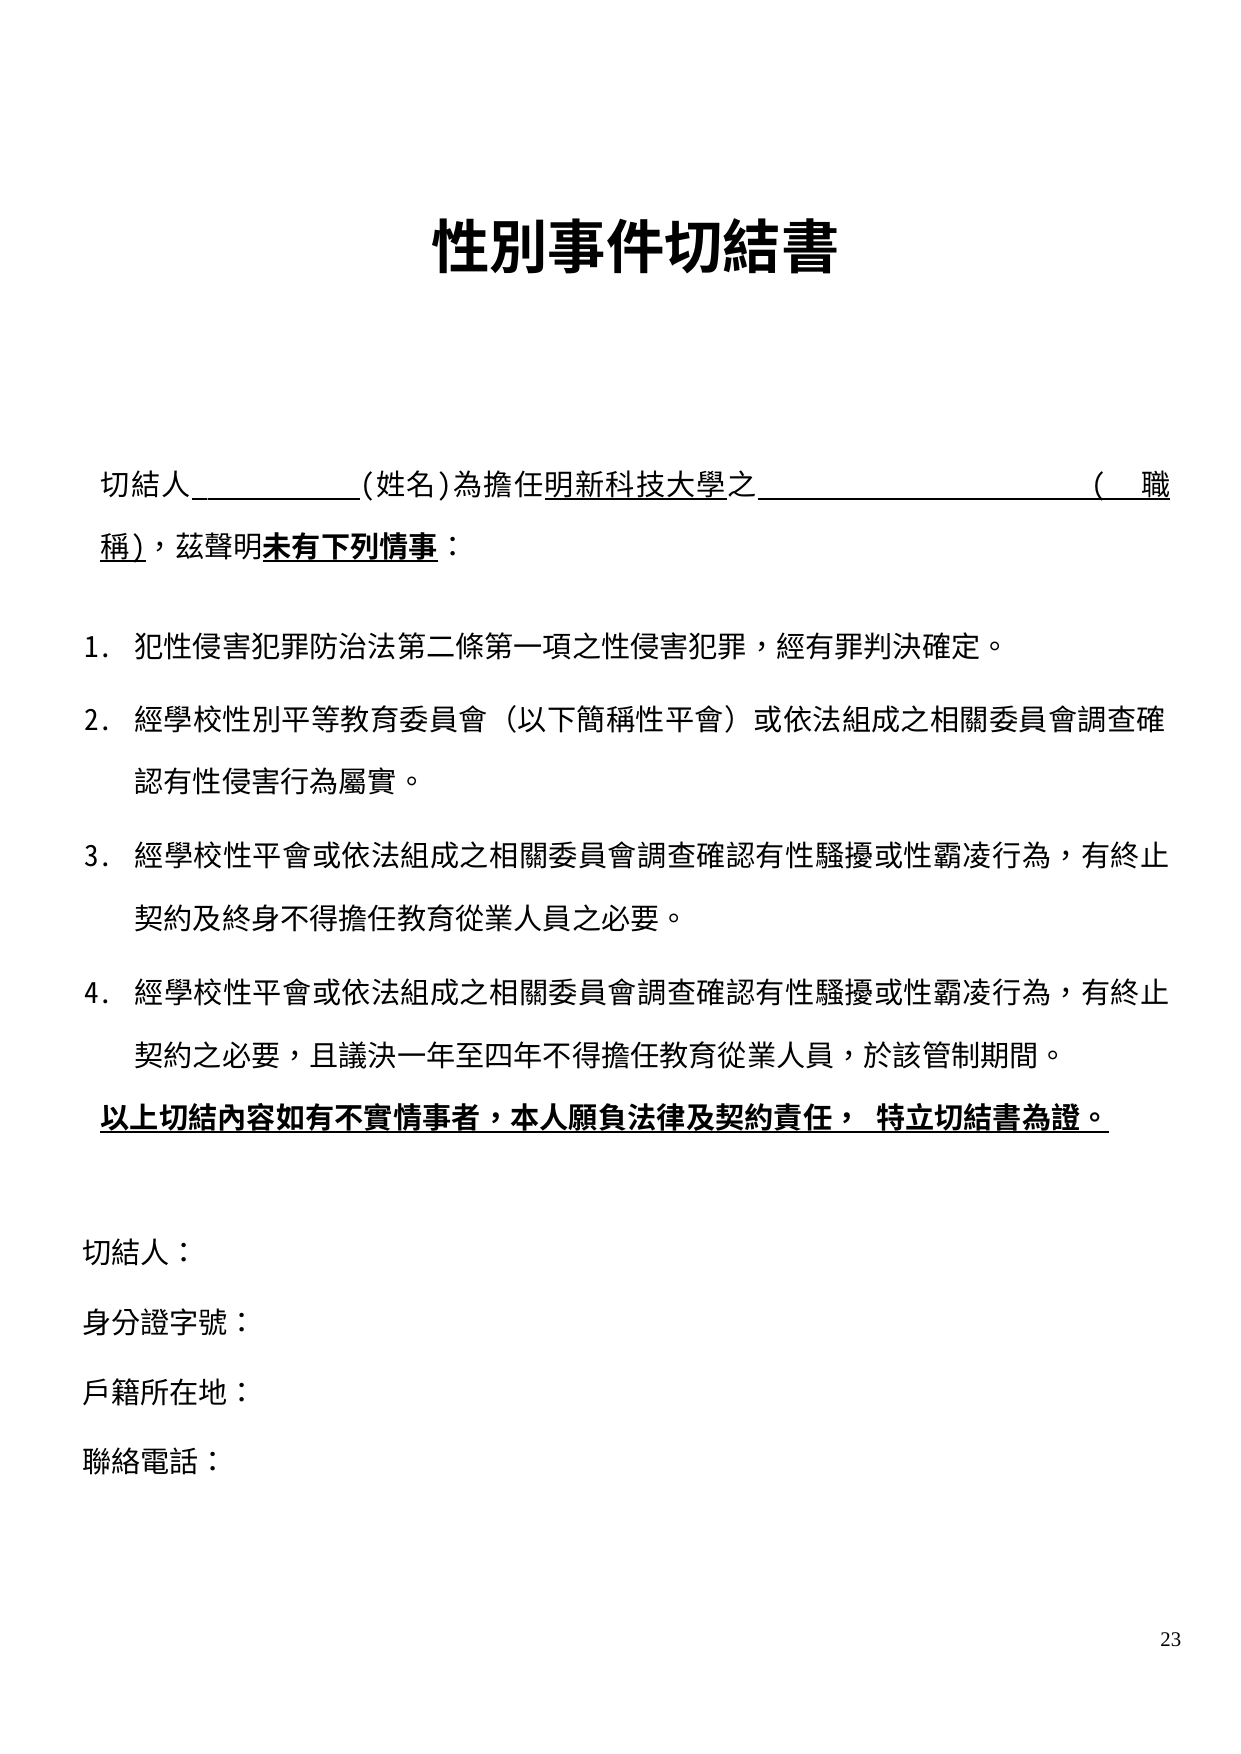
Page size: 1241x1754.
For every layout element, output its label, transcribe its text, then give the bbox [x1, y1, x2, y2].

text 聯絡電話： [59, 1418, 956, 1481]
list 經學校性平會或依法組成之相關委員會調查確認有性騷擾或性霸凌行為，有終止契約之必要，且議決一年至四年不得擔任教育從業人員，於該管制期間。 [84, 949, 1170, 1074]
list 犯性侵害犯罪防治法第二條第一項之性侵害犯罪，經有罪判決確定。 [84, 603, 1170, 666]
subtitle 以上切結內容如有不實情事者，本人願負法律及契約責任， 特立切結書為證。 [100, 1074, 1181, 1137]
subtitle 性別事件切結書 [88, 170, 1181, 295]
text 戶籍所在地： [59, 1349, 956, 1411]
list 經學校性別平等教育委員會（以下簡稱性平會）或依法組成之相關委員會調查確認有性侵害行為屬實。 [84, 676, 1169, 801]
text 切結人 (姓名)為擔任明新科技大學之 (職稱)，茲聲明未有下列情事： [100, 441, 1170, 566]
list 經學校性平會或依法組成之相關委員會調查確認有性騷擾或性霸凌行為，有終止契約及終身不得擔任教育從業人員之必要。 [84, 812, 1170, 937]
text 身分證字號： [59, 1279, 956, 1342]
text 切結人： [59, 1209, 956, 1272]
